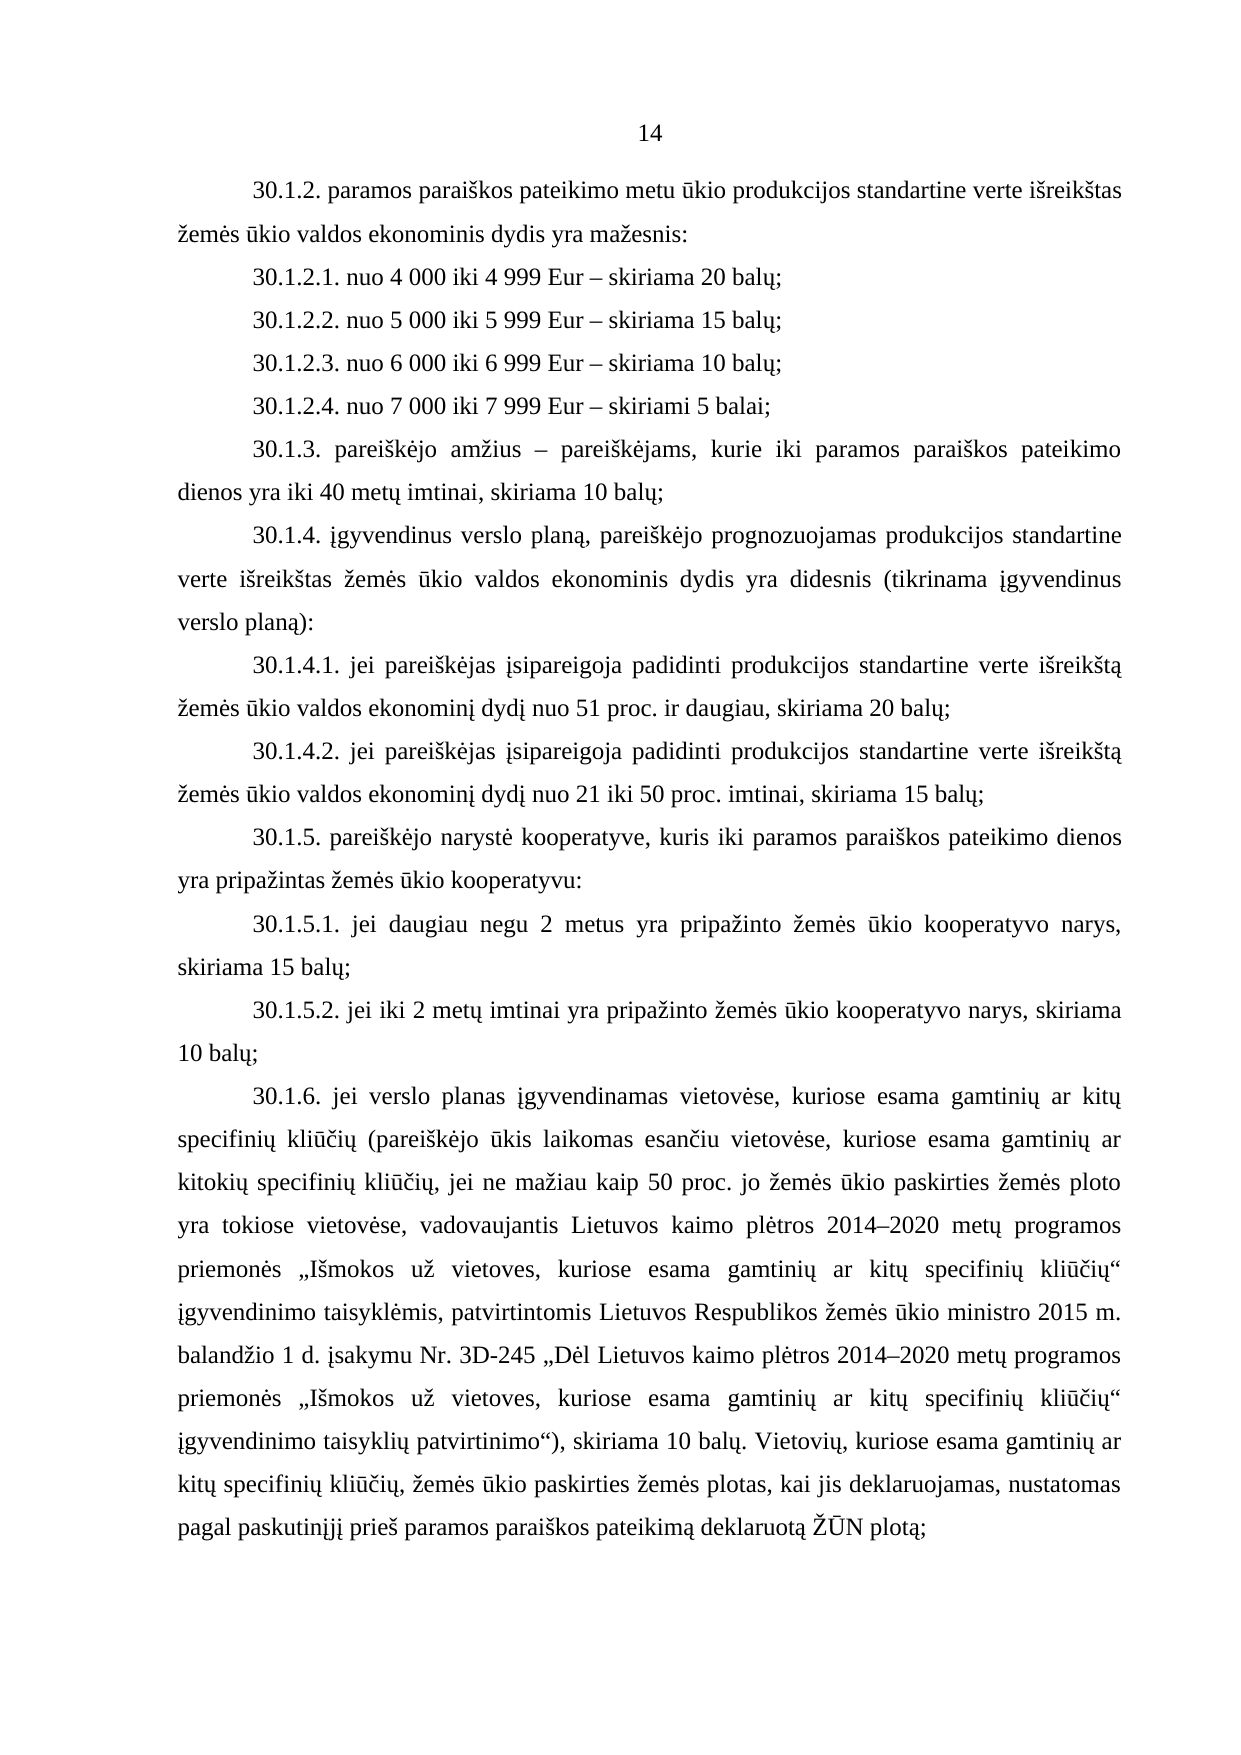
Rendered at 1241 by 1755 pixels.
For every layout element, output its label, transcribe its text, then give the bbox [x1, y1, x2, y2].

text 30.1.2.2. nuo 5 000 iki 5 999 Eur – skiriama 15 balų; [177, 305, 1122, 334]
text 30.1.2. paramos paraiškos pateikimo metu ūkio produkcijos standartine verte išreikštas žemės ūkio valdos ekonominis dydis yra mažesnis: [177, 176, 1122, 247]
text 30.1.2.3. nuo 6 000 iki 6 999 Eur – skiriama 10 balų; [177, 348, 1122, 377]
text 30.1.3. pareiškėjo amžius – pareiškėjams, kurie iki paramos paraiškos pateikimo dienos yra iki 40 metų imtinai, skiriama 10 balų; [177, 434, 1122, 506]
text 30.1.5.2. jei iki 2 metų imtinai yra pripažinto žemės ūkio kooperatyvo narys, skiriama 10 balų; [177, 995, 1122, 1067]
text 30.1.2.4. nuo 7 000 iki 7 999 Eur – skiriami 5 balai; [177, 391, 1122, 420]
text 30.1.4.1. jei pareiškėjas įsipareigoja padidinti produkcijos standartine verte išreikštą žemės ūkio valdos ekonominį dydį nuo 51 proc. ir daugiau, skiriama 20 balų; [177, 650, 1122, 722]
text 30.1.4.2. jei pareiškėjas įsipareigoja padidinti produkcijos standartine verte išreikštą žemės ūkio valdos ekonominį dydį nuo 21 iki 50 proc. imtinai, skiriama 15 balų; [177, 736, 1122, 808]
text 30.1.4. įgyvendinus verslo planą, pareiškėjo prognozuojamas produkcijos standartine verte išreikštas žemės ūkio valdos ekonominis dydis yra didesnis (tikrinama įgyvendinus verslo planą): [177, 521, 1122, 636]
text 30.1.2.1. nuo 4 000 iki 4 999 Eur – skiriama 20 balų; [177, 262, 1122, 291]
text 30.1.5.1. jei daugiau negu 2 metus yra pripažinto žemės ūkio kooperatyvo narys, skiriama 15 balų; [177, 909, 1122, 981]
text 30.1.5. pareiškėjo narystė kooperatyve, kuris iki paramos paraiškos pateikimo dienos yra pripažintas žemės ūkio kooperatyvu: [177, 822, 1122, 894]
text 30.1.6. jei verslo planas įgyvendinamas vietovėse, kuriose esama gamtinių ar kitų specifinių kliūčių (pareiškėjo ūkis laikomas esančiu vietovėse, kuriose esama gamtinių ar kitokių specifinių kliūčių, jei ne mažiau kaip 50 proc. jo žemės ūkio paskirties žemės ploto yra tokiose vietovėse, vadovaujantis Lietuvos kaimo plėtros 2014–2020 metų programos priemonės „Išmokos už vietoves, kuriose esama gamtinių ar kitų specifinių kliūčių“ įgyvendinimo taisyklėmis, patvirtintomis Lietuvos Respublikos žemės ūkio ministro 2015 m. balandžio 1 d. įsakymu Nr. 3D-245 „Dėl Lietuvos kaimo plėtros 2014–2020 metų programos priemonės „Išmokos už vietoves, kuriose esama gamtinių ar kitų specifinių kliūčių“ įgyvendinimo taisyklių patvirtinimo“), skiriama 10 balų. Vietovių, kuriose esama gamtinių ar kitų specifinių kliūčių, žemės ūkio paskirties žemės plotas, kai jis deklaruojamas, nustatomas pagal paskutinįjį prieš paramos paraiškos pateikimą deklaruotą ŽŪN plotą; [177, 1081, 1122, 1541]
